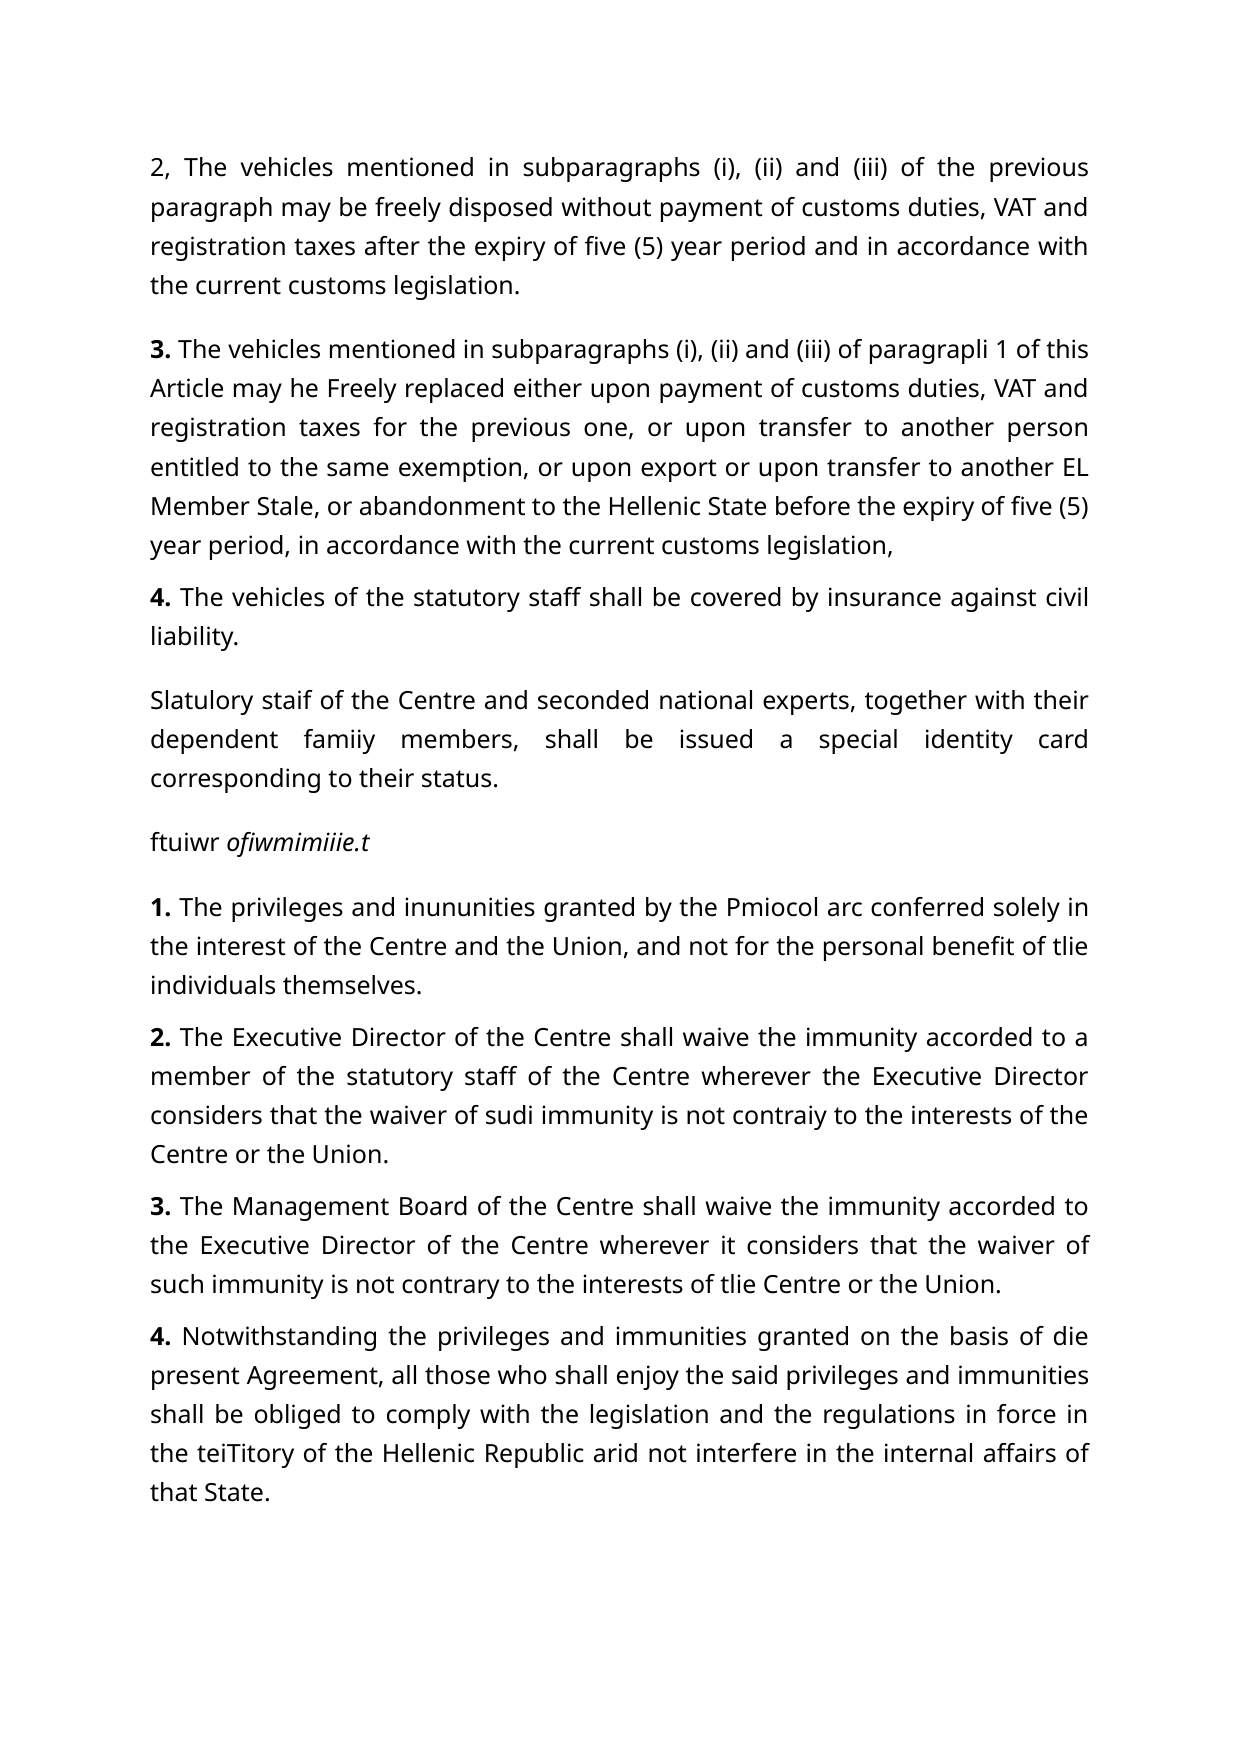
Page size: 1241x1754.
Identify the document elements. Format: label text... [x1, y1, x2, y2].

text 4. Notwithstanding the privileges and immunities granted on the basis of die present Agreement, all those who shall enjoy the said privileges and immunities shall be obliged to comply with the legislation and the regulations in force in the teiTitory of the Hellenic Republic arid not interfere in the internal affairs of that State. [150, 1318, 1090, 1509]
text 1. The privileges and inununities granted by the Pmiocol arc conferred solely in the interest of the Centre and the Union, and not for the personal benefit of tlie individuals themselves. [150, 889, 1090, 1002]
text 4. The vehicles of the statutory staff shall be covered by insurance against civil liability. [150, 579, 1090, 652]
text 3. The vehicles mentioned in subparagraphs (i), (ii) and (iii) of paragrapli 1 of this Article may he Freely replaced either upon payment of customs duties, VAT and registration taxes for the previous one, or upon transfer to another person entitled to the same exemption, or upon export or upon transfer to another EL Member Stale, or abandonment to the Hellenic State before the expiry of five (5) year period, in accordance with the current customs legislation, [150, 332, 1090, 562]
text 2, The vehicles mentioned in subparagraphs (i), (ii) and (iii) of the previous paragraph may be freely disposed without payment of customs duties, VAT and registration taxes after the expiry of five (5) year period and in accordance with the current customs legislation. [150, 150, 1090, 302]
text Slatulory staif of the Centre and seconded national experts, together with their dependent famiiy members, shall be issued a special identity card corresponding to their status. [150, 682, 1090, 795]
text 2. The Executive Director of the Centre shall waive the immunity accorded to a member of the statutory staff of the Centre wherever the Executive Director considers that the waiver of sudi immunity is not contraiy to the interests of the Centre or the Union. [150, 1019, 1090, 1171]
text 3. The Management Board of the Centre shall waive the immunity accorded to the Executive Director of the Centre wherever it considers that the waiver of such immunity is not contrary to the interests of tlie Centre or the Union. [150, 1188, 1090, 1301]
text ftuiwr ofiwmimiiie.t [150, 825, 1090, 859]
